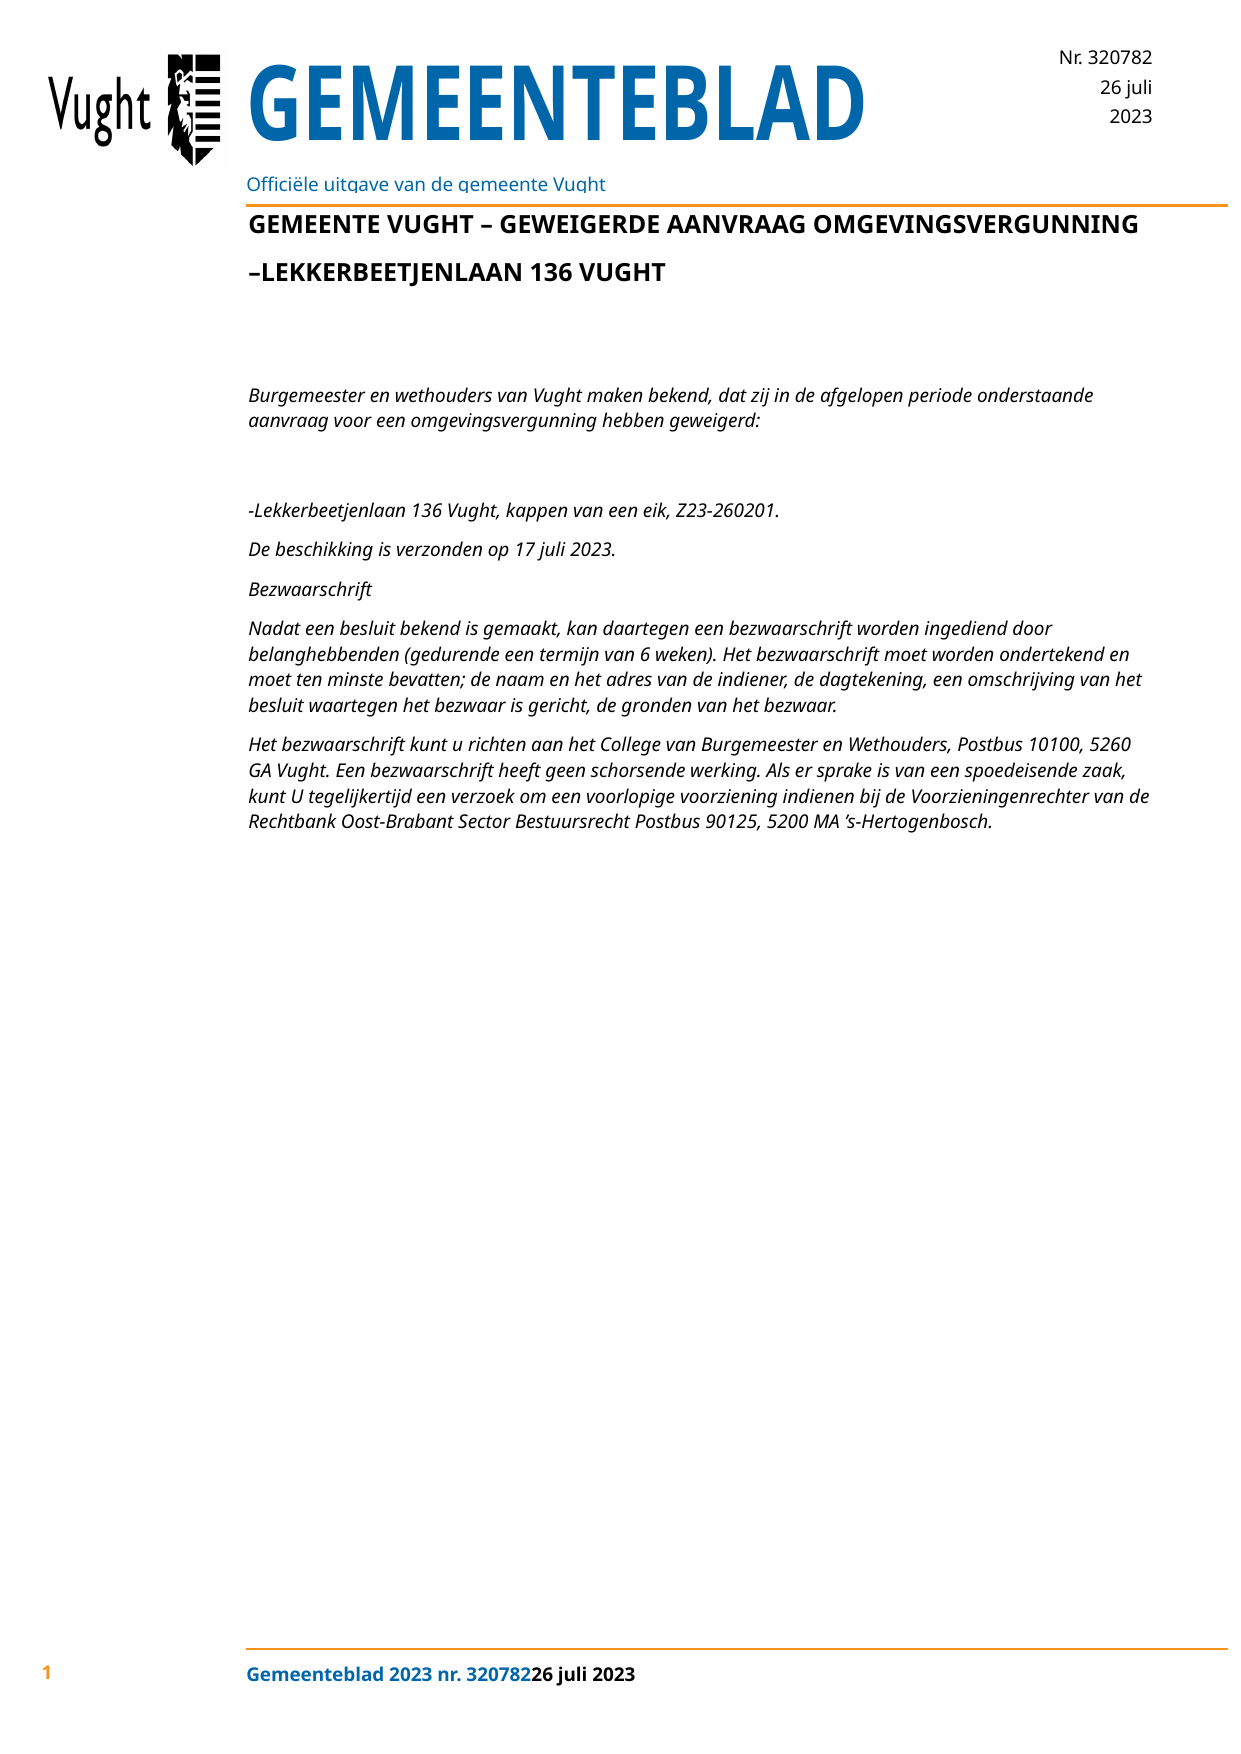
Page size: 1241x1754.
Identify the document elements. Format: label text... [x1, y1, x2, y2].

text Het bezwaarschrift kunt u richten aan het College van Burgemeester en Wethouders, Postbus 10100, 5260 GA Vught. Een bezwaarschrift heeft geen schorsende werking. Als er sprake is van een spoedeisende zaak, kunt U tegelijkertijd een verzoek om een voorlopige voorziening indienen bij de Voorzieningenrechter van de Rechtbank Oost-Brabant Sector Bestuursrecht Postbus 90125, 5200 MA ’s-Hertogenbosch. [248, 732, 1152, 834]
text GEMEENTE VUGHT – GEWEIGERDE AANVRAAG OMGEVINGSVERGUNNING –LEKKERBEETJENLAAN 136 VUGHT [248, 207, 1152, 288]
text Nadat een besluit bekend is gemaakt, kan daartegen een bezwaarschrift worden ingediend door belanghebbenden (gedurende een termijn van 6 weken). Het bezwaarschrift moet worden ondertekend en moet ten minste bevatten; de naam en het adres van de indiener, de dagtekening, een omschrijving van het besluit waartegen het bezwaar is gericht, de gronden van het bezwaar. [248, 615, 1152, 718]
text Bezwaarschrift [248, 576, 1152, 602]
picture [41, 47, 231, 172]
text De beschikking is verzonden op 17 juli 2023. [248, 537, 1152, 562]
text Burgemeester en wethouders van Vught maken bekend, dat zij in de afgelopen periode onderstaande aanvraag voor een omgevingsvergunning hebben geweigerd: [248, 382, 1152, 433]
text -Lekkerbeetjenlaan 136 Vught, kappen van een eik, Z23-260201. [248, 497, 1152, 523]
